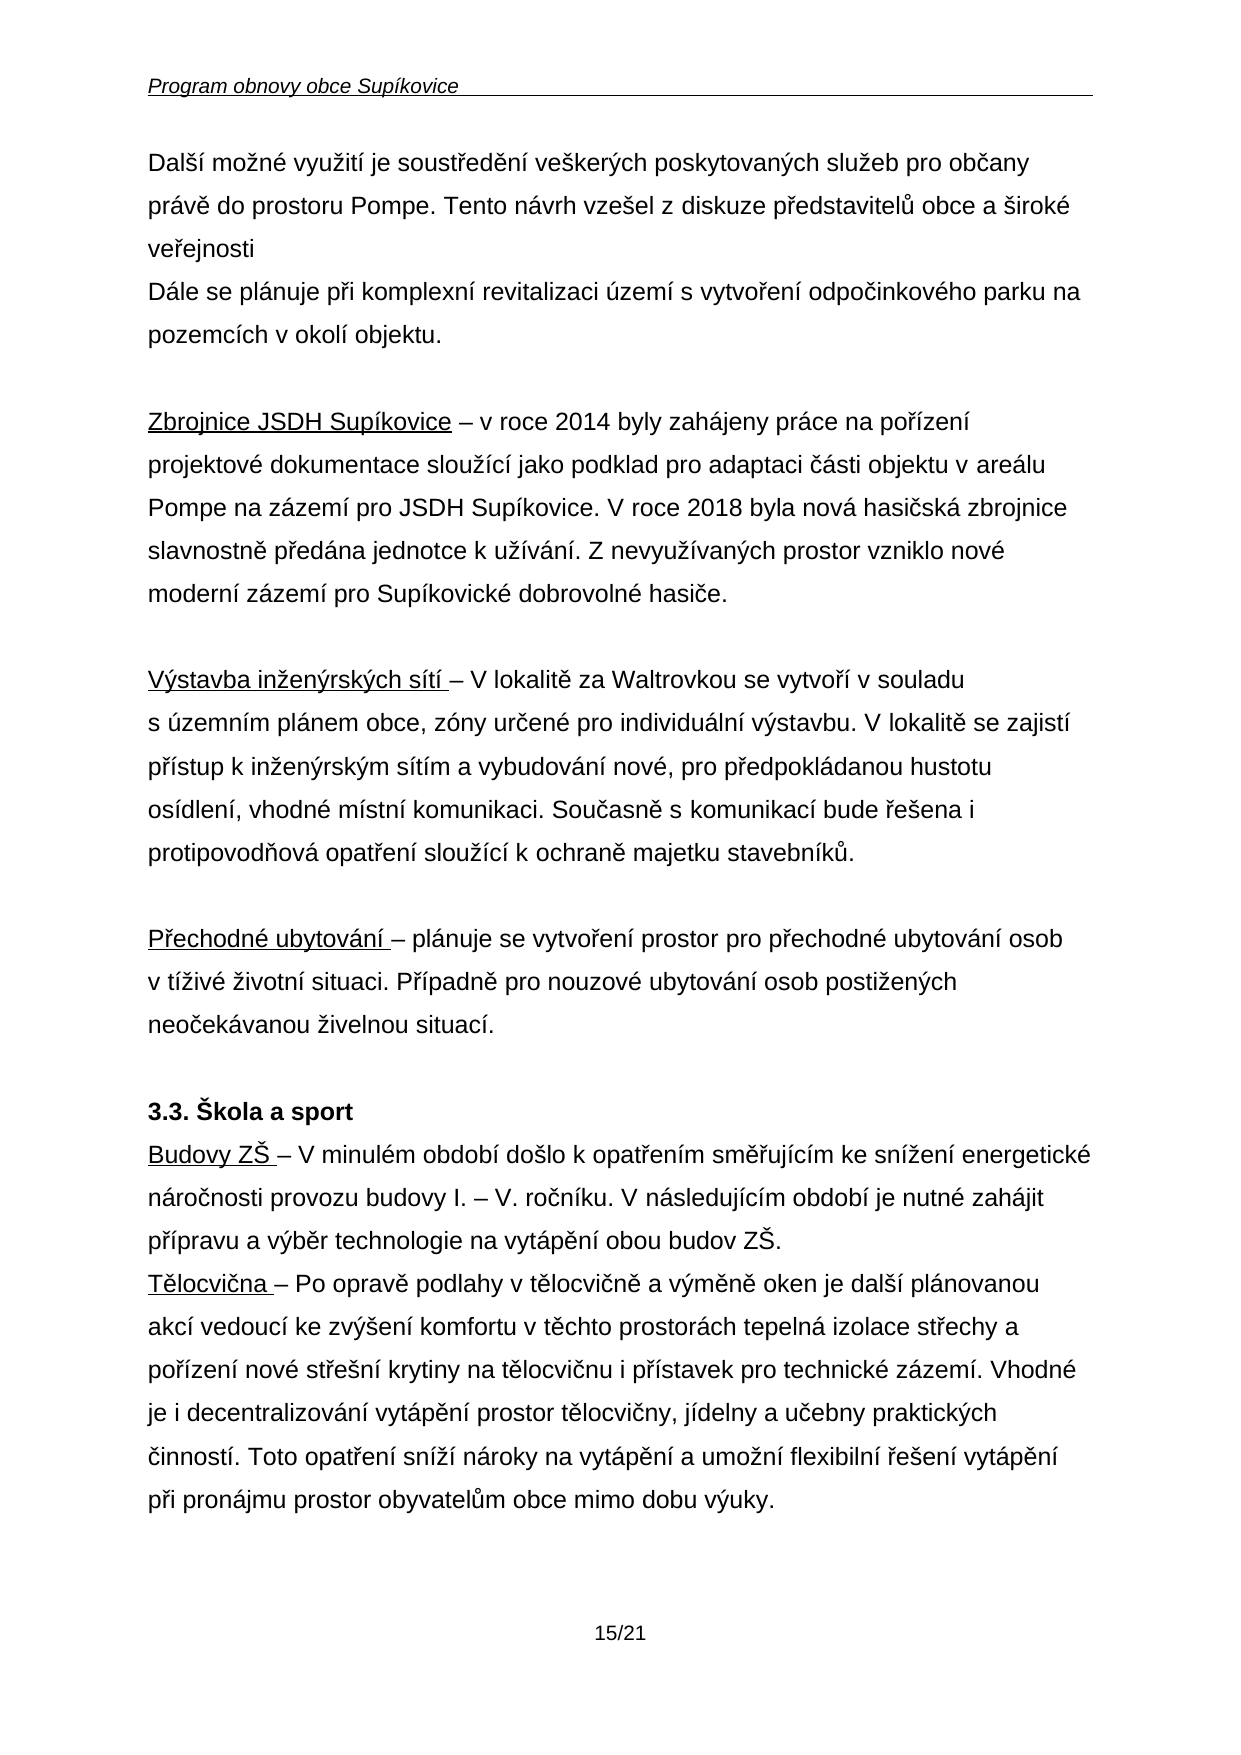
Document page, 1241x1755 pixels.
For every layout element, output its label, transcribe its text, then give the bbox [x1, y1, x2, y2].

text Přechodné ubytování – plánuje se vytvoření prostor pro přechodné ubytování osob v tíživé životní situaci. Případně pro nouzové ubytování osob postižených neočekávanou živelnou situací. [148, 924, 1093, 1039]
text Budovy ZŠ – V minulém období došlo k opatřením směřujícím ke snížení energetické náročnosti provozu budovy I. – V. ročníku. V následujícím období je nutné zahájit přípravu a výběr technologie na vytápění obou budov ZŠ. [148, 1139, 1093, 1254]
subtitle 3.3. Škola a sport [148, 1096, 1093, 1125]
text Tělocvična – Po opravě podlahy v tělocvičně a výměně oken je další plánovanou akcí vedoucí ke zvýšení komfortu v těchto prostorách tepelná izolace střechy a pořízení nové střešní krytiny na tělocvičnu i přístavek pro technické zázemí. Vhodné je i decentralizování vytápění prostor tělocvičny, jídelny a učebny praktických činností. Toto opatření sníží nároky na vytápění a umožní flexibilní řešení vytápění při pronájmu prostor obyvatelům obce mimo dobu výuky. [148, 1269, 1093, 1513]
text Dále se plánuje při komplexní revitalizaci území s vytvoření odpočinkového parku na pozemcích v okolí objektu. [148, 277, 1093, 349]
text Další možné využití je soustředění veškerých poskytovaných služeb pro občany právě do prostoru Pompe. Tento návrh vzešel z diskuze představitelů obce a široké veřejnosti [148, 148, 1093, 263]
text Výstavba inženýrských sítí – V lokalitě za Waltrovkou se vytvoří v souladu s územním plánem obce, zóny určené pro individuální výstavbu. V lokalitě se zajistí přístup k inženýrským sítím a vybudování nové, pro předpokládanou hustotu osídlení, vhodné místní komunikaci. Současně s komunikací bude řešena i protipovodňová opatření sloužící k ochraně majetku stavebníků. [148, 665, 1093, 866]
text Zbrojnice JSDH Supíkovice – v roce 2014 byly zahájeny práce na pořízení projektové dokumentace sloužící jako podklad pro adaptaci části objektu v areálu Pompe na zázemí pro JSDH Supíkovice. V roce 2018 byla nová hasičská zbrojnice slavnostně předána jednotce k užívání. Z nevyužívaných prostor vzniklo nové moderní zázemí pro Supíkovické dobrovolné hasiče. [148, 406, 1093, 608]
